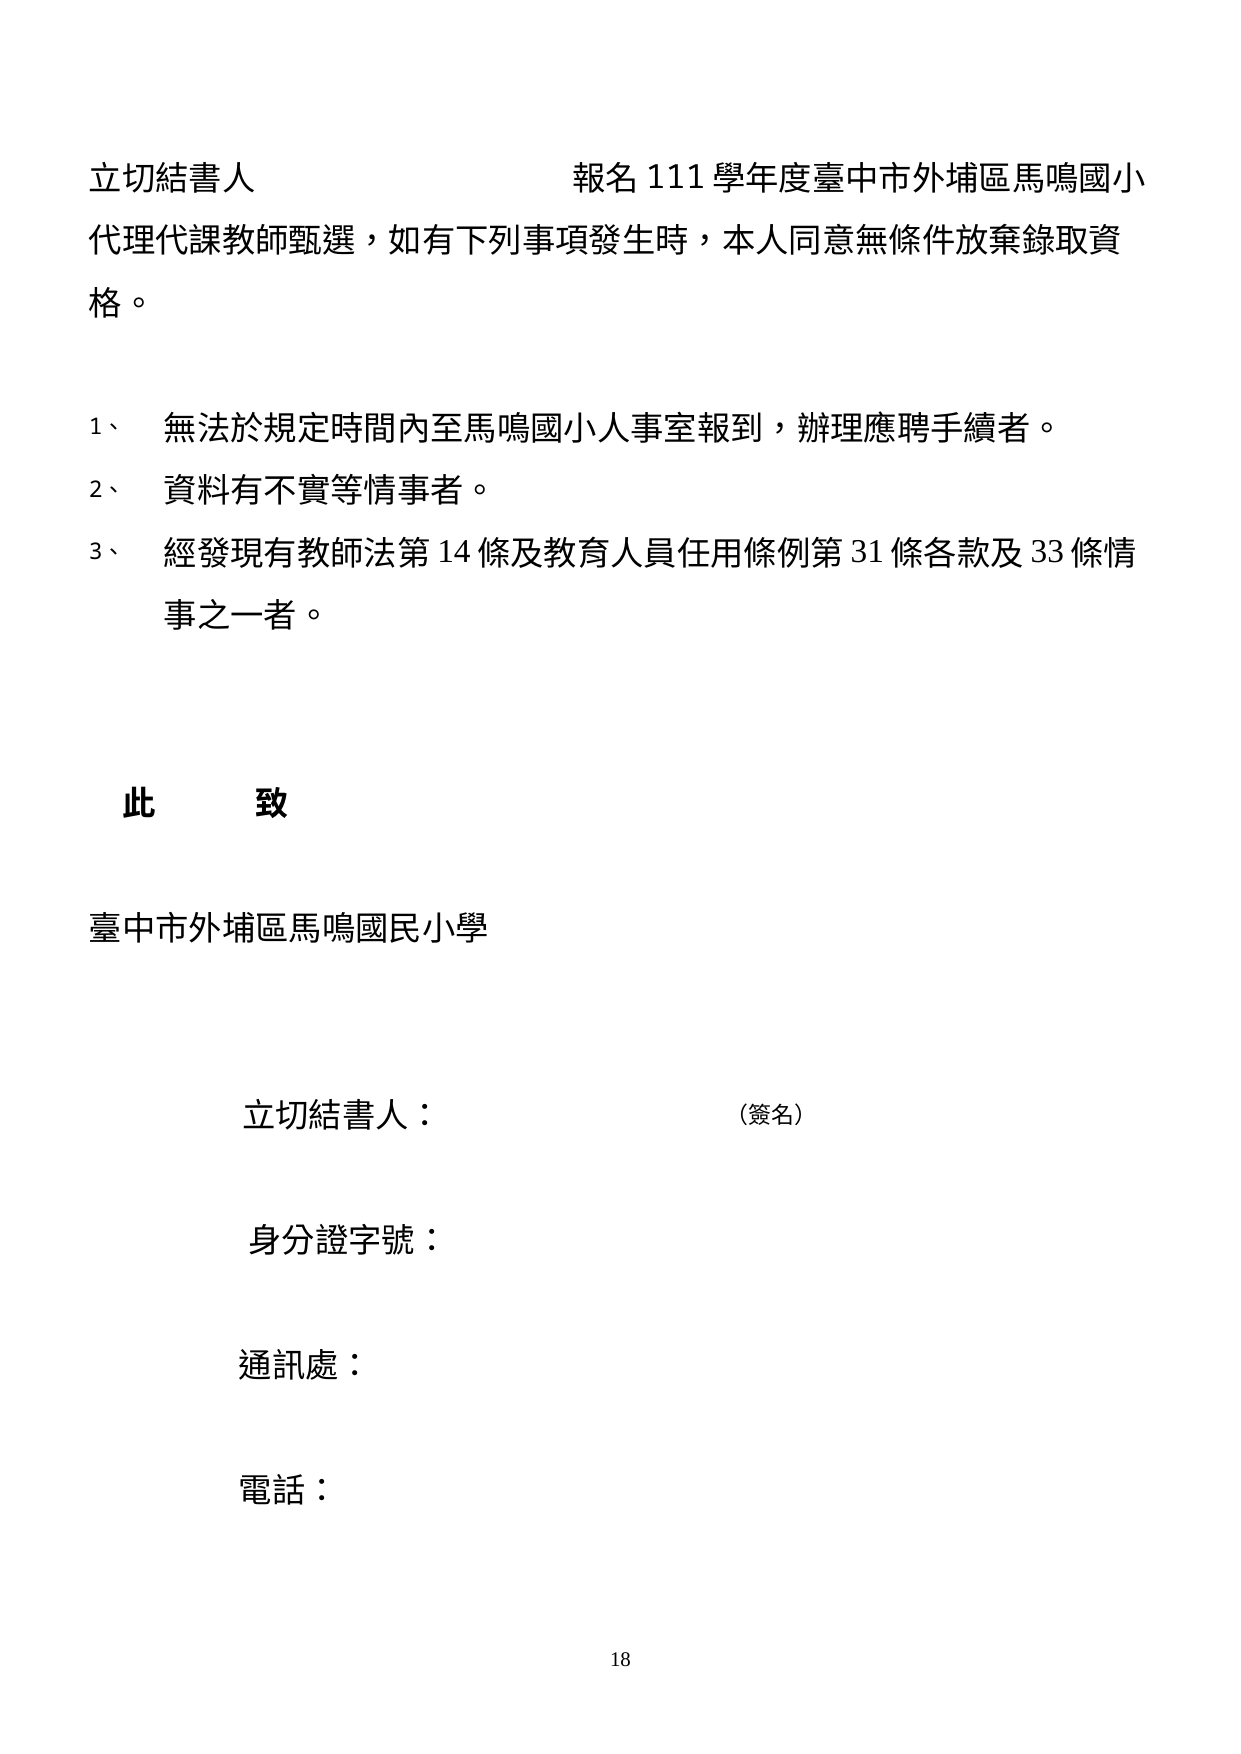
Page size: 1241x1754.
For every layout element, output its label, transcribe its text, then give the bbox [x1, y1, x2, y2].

text 身分證字號： [89, 1197, 1152, 1259]
text 臺中市外埔區馬鳴國民小學 [89, 884, 1152, 947]
list 資料有不實等情事者。 [89, 447, 1152, 509]
text 通訊處： [89, 1322, 1152, 1384]
list 經發現有教師法第14條及教育人員任用條例第31條各款及33條情事之一者。 [89, 509, 1152, 634]
text 此 致 [89, 759, 1152, 822]
list 無法於規定時間內至馬鳴國小人事室報到，辦理應聘手續者。 [89, 384, 1152, 447]
text 電話： [89, 1447, 1152, 1509]
text 立切結書人： （簽名） [89, 1072, 1152, 1134]
text 立切結書人 報名111學年度臺中市外埔區馬鳴國小代理代課教師甄選，如有下列事項發生時，本人同意無條件放棄錄取資格。 [89, 134, 1152, 322]
